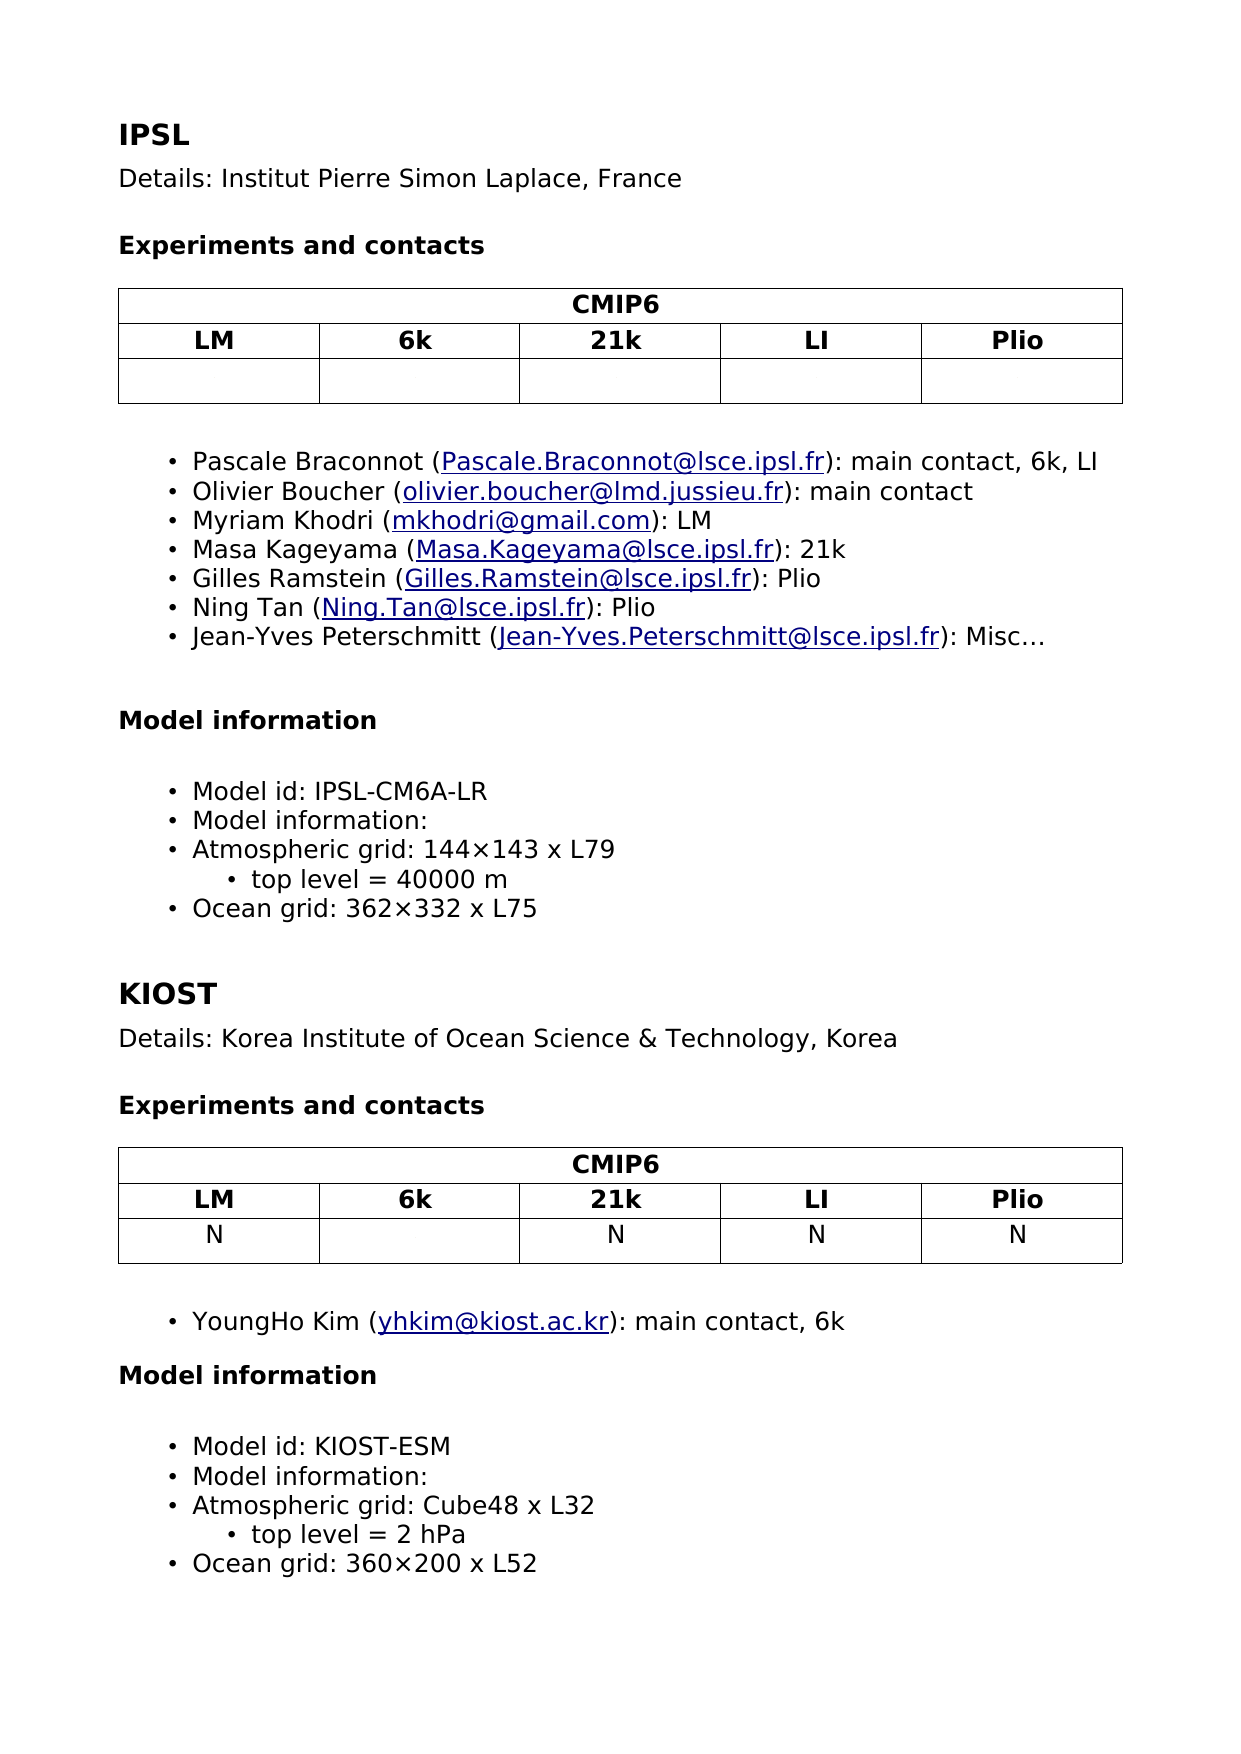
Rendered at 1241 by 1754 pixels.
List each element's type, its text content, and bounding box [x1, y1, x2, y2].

list Gilles Ramstein (Gilles.Ramstein@lsce.ipsl.fr): Plio [177, 564, 1122, 593]
subtitle IPSL [118, 118, 1122, 152]
table_cell N [922, 1219, 1122, 1263]
table_cell 6k [320, 1184, 519, 1217]
table_cell 21k [520, 1184, 720, 1217]
list Myriam Khodri (mkhodri@gmail.com): LM [177, 506, 1122, 535]
list Ocean grid: 362×332 x L75 [177, 894, 1122, 923]
table_cell Plio [922, 324, 1122, 358]
table_cell [721, 359, 921, 403]
subtitle Model information [118, 1361, 1122, 1391]
subtitle Model information [118, 706, 1122, 735]
table_cell LI [721, 1184, 921, 1217]
list Ning Tan (Ning.Tan@lsce.ipsl.fr): Plio [177, 593, 1122, 623]
list Masa Kageyama (Masa.Kageyama@lsce.ipsl.fr): 21k [177, 535, 1122, 564]
table_header CMIP6 [119, 289, 1122, 323]
list top level = 2 hPa [236, 1520, 1122, 1549]
list Pascale Braconnot (Pascale.Braconnot@lsce.ipsl.fr): main contact, 6k, LI [177, 448, 1122, 477]
list Model id: IPSL-CM6A-LR [177, 777, 1122, 807]
table_cell LM [119, 324, 319, 358]
table_cell LI [721, 324, 921, 358]
list Jean-Yves Peterschmitt (Jean-Yves.Peterschmitt@lsce.ipsl.fr): Misc… [177, 623, 1122, 652]
subtitle Experiments and contacts [118, 1091, 1122, 1120]
list Atmospheric grid: 144×143 x L79 [177, 836, 1122, 865]
list Ocean grid: 360×200 x L52 [177, 1549, 1122, 1578]
list Atmospheric grid: Cube48 x L32 [177, 1491, 1122, 1520]
list Model id: KIOST-ESM [177, 1432, 1122, 1462]
text Details: Institut Pierre Simon Laplace, France [118, 164, 1122, 194]
table_cell Plio [922, 1184, 1122, 1217]
table_header CMIP6 [119, 1148, 1122, 1182]
table_cell [320, 359, 519, 403]
list top level = 40000 m [236, 865, 1122, 894]
list Olivier Boucher (olivier.boucher@lmd.jussieu.fr): main contact [177, 477, 1122, 506]
list Model information: [177, 1462, 1122, 1491]
list Model information: [177, 807, 1122, 836]
table_cell LM [119, 1184, 319, 1217]
table_cell N [119, 1219, 319, 1263]
table_cell [320, 1219, 519, 1263]
text Details: Korea Institute of Ocean Science & Technology, Korea [118, 1024, 1122, 1053]
table_cell 21k [520, 324, 720, 358]
subtitle KIOST [118, 978, 1122, 1012]
table_cell [520, 359, 720, 403]
table_cell 6k [320, 324, 519, 358]
table_cell [119, 359, 319, 403]
list YoungHo Kim (yhkim@kiost.ac.kr): main contact, 6k [177, 1307, 1122, 1336]
table_cell N [721, 1219, 921, 1263]
table_cell [922, 359, 1122, 403]
table_cell N [520, 1219, 720, 1263]
subtitle Experiments and contacts [118, 231, 1122, 260]
